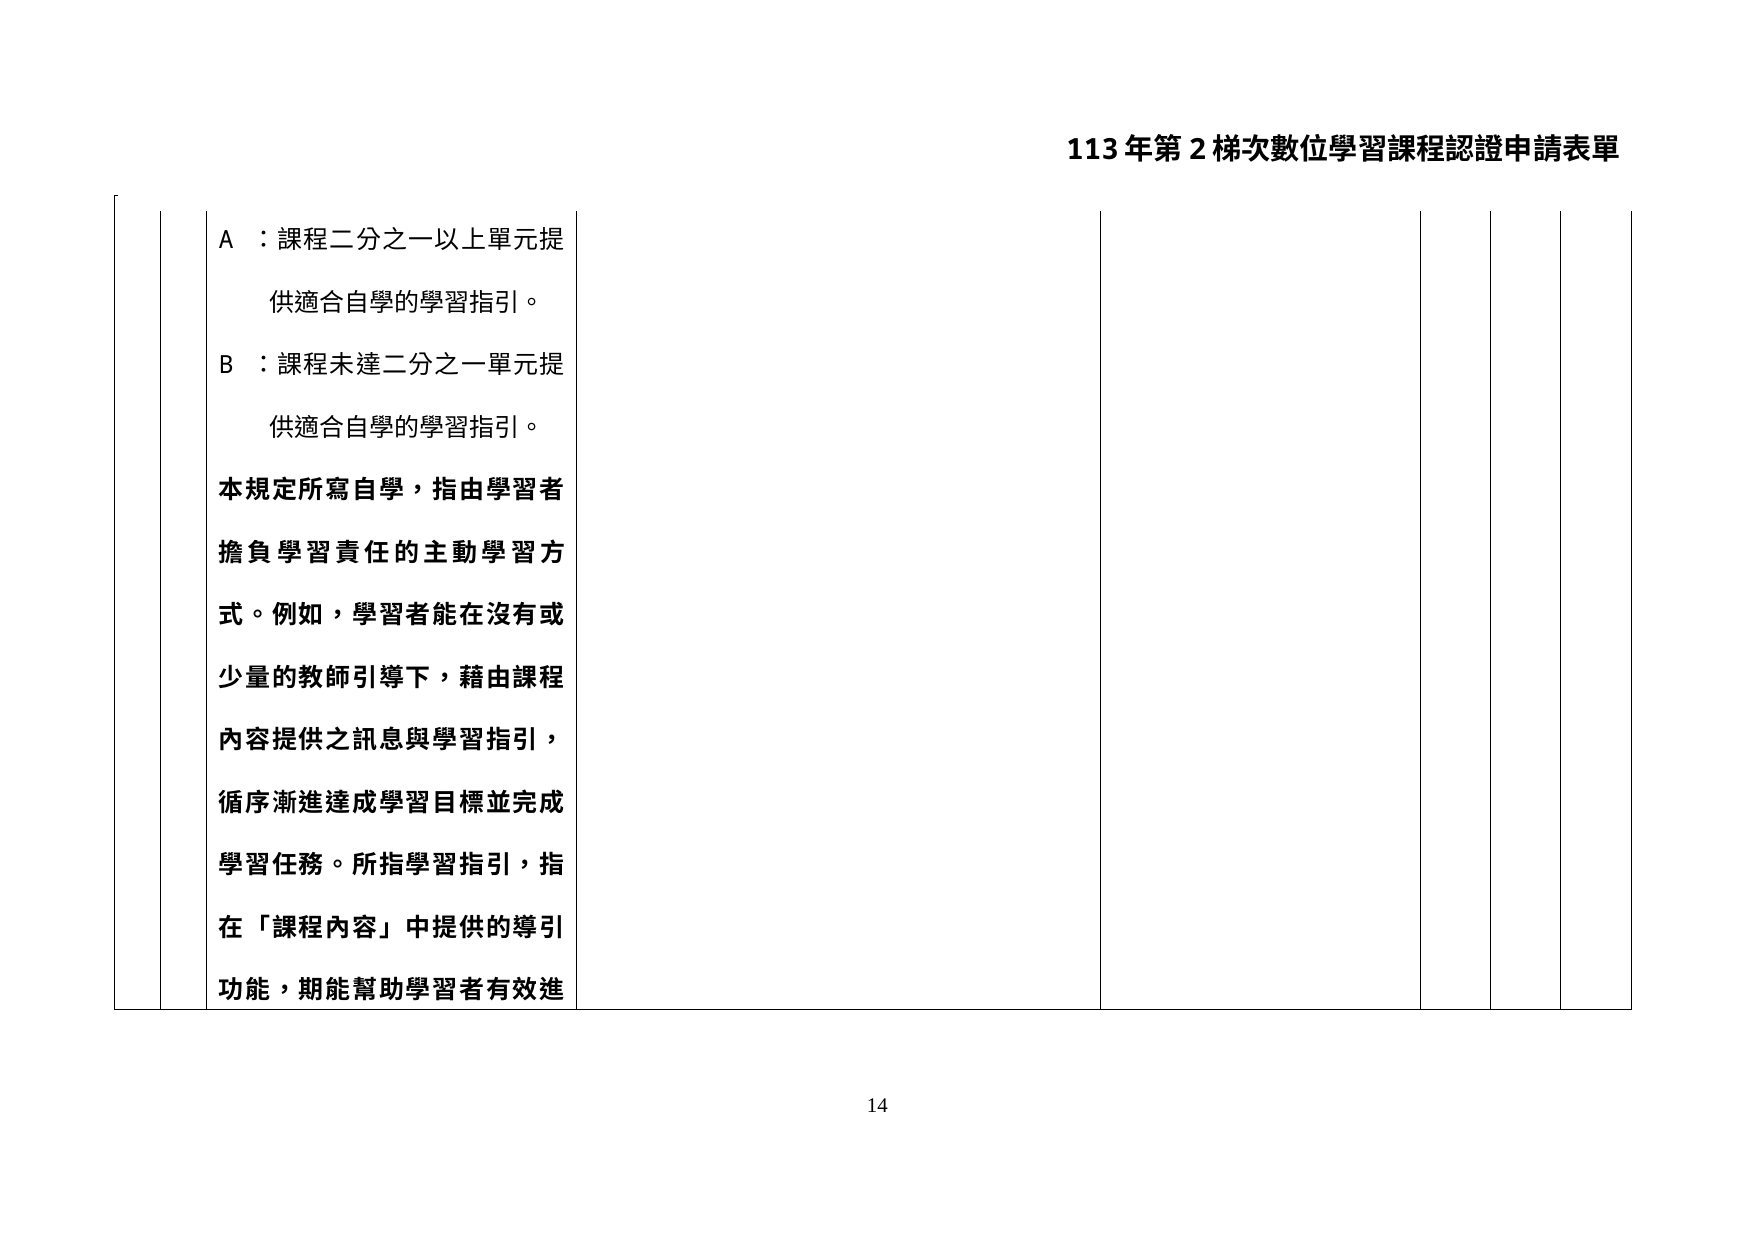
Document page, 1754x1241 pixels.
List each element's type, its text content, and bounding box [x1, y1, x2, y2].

table_cell [1421, 211, 1490, 1008]
table_cell [161, 211, 206, 1008]
table_cell [115, 196, 160, 1008]
table_cell [577, 211, 1100, 1008]
table_cell [1561, 211, 1631, 1008]
table_cell [1491, 211, 1560, 1008]
table_cell [1101, 211, 1420, 1008]
table_cell A ：課程二分之一以上單元提供適合自學的學習指引。 B ：課程未達二分之一單元提供適合自學的學習指引。 本規定所寫自學，指由學習者擔負學習責任的主動學習方式。例如，學習者能在沒有或少量的教師引導下，藉由課程內容提供之訊息與學習指引，循序漸進達成學習目標並完成學習任務。所指學習指引，指在「課程內容」中提供的導引功能，期能幫助學習者有效進 [207, 211, 576, 1008]
